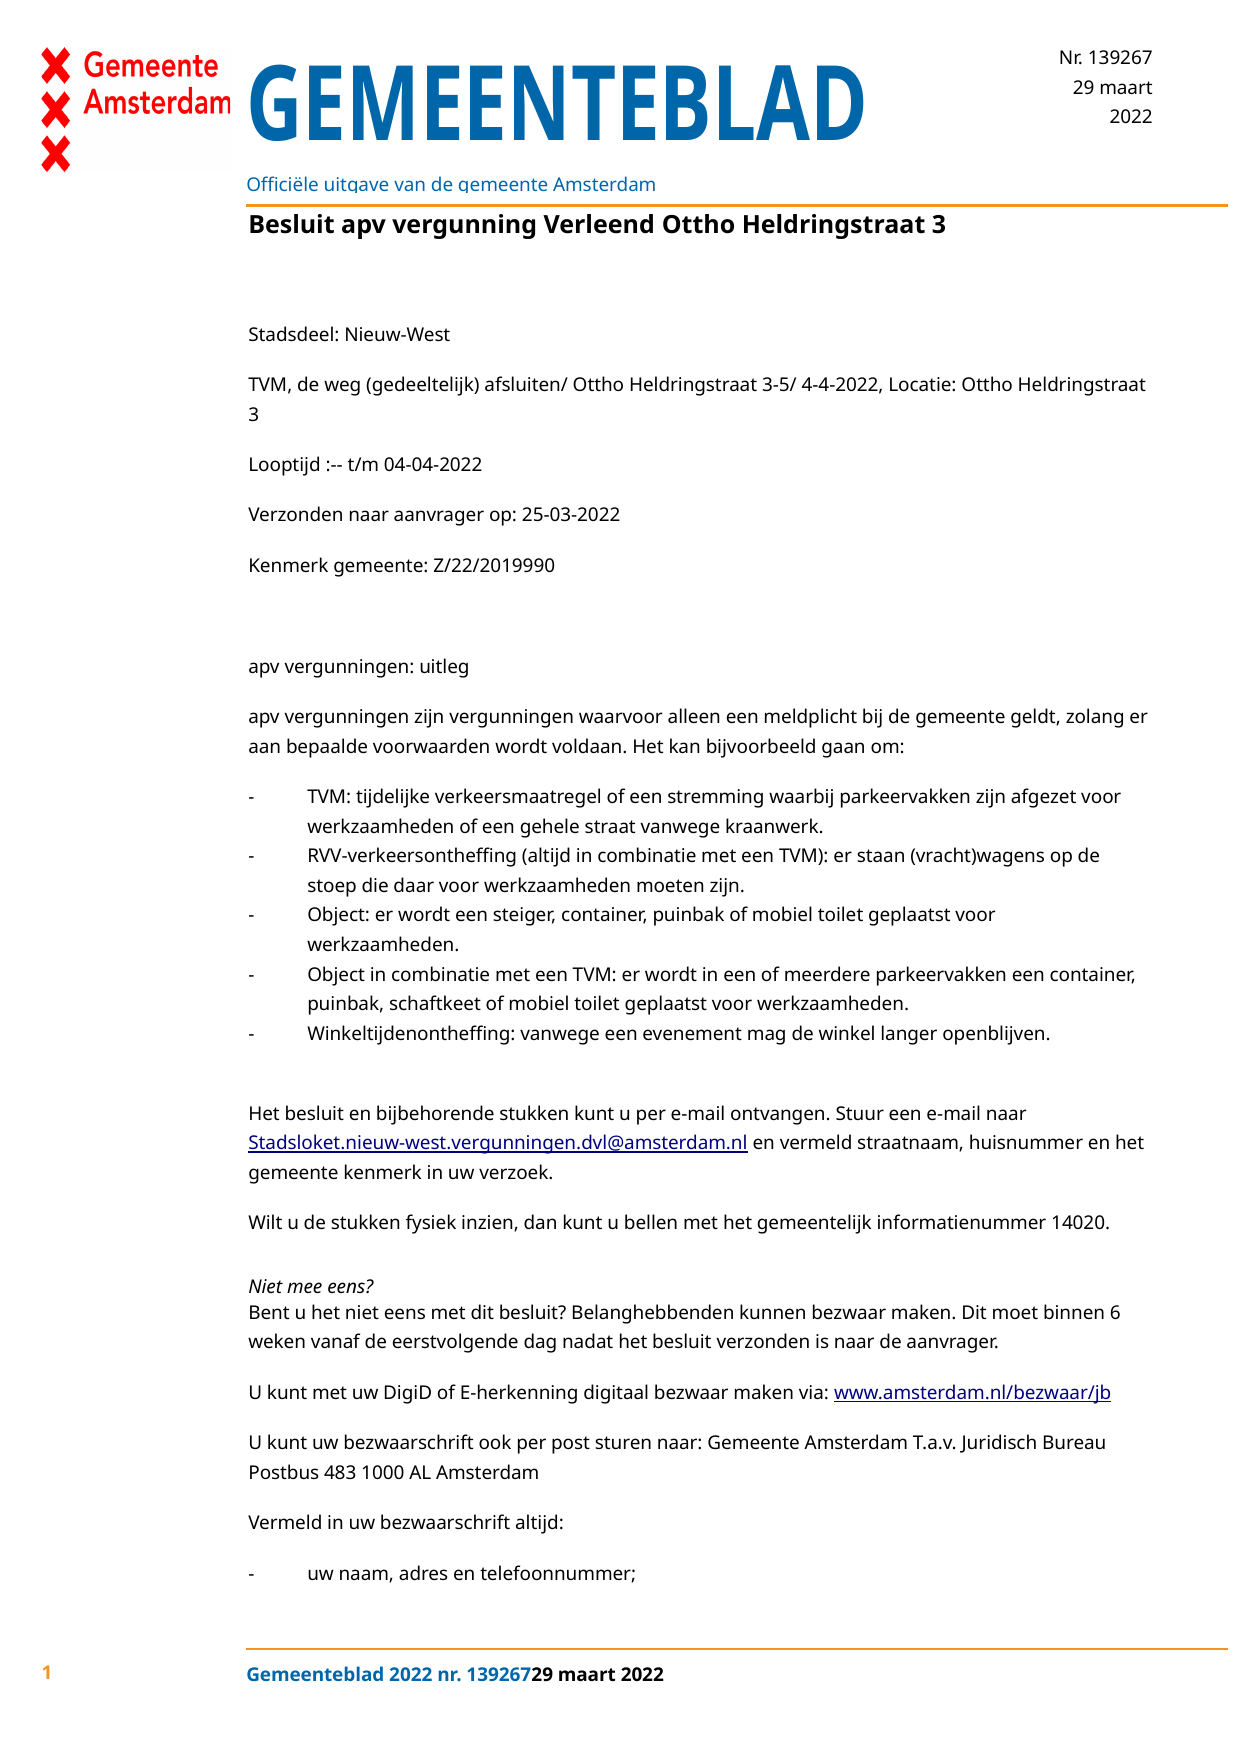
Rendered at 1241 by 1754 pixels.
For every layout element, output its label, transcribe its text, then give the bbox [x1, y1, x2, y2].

list TVM: tijdelijke verkeersmaatregel of een stremming waarbij parkeervakken zijn afgezet voor werkzaamheden of een gehele straat vanwege kraanwerk. [248, 783, 1152, 838]
text U kunt met uw DigiD of E-herkenning digitaal bezwaar maken via: www.amsterdam.nl/bezwaar/jb [248, 1379, 1152, 1405]
text Wilt u de stukken fysiek inzien, dan kunt u bellen met het gemeentelijk informatienummer 14020. [248, 1209, 1152, 1235]
text Stadsdeel: Nieuw-West [248, 321, 1152, 346]
text apv vergunningen zijn vergunningen waarvoor alleen een meldplicht bij de gemeente geldt, zolang er aan bepaalde voorwaarden wordt voldaan. Het kan bijvoorbeeld gaan om: [248, 703, 1152, 758]
text TVM, de weg (gedeeltelijk) afsluiten/ Ottho Heldringstraat 3-5/ 4-4-2022, Locatie: Ottho Heldringstraat 3 [248, 371, 1152, 426]
list Winkeltijdenontheffing: vanwege een evenement mag de winkel langer openblijven. [248, 1020, 1152, 1046]
text Kenmerk gemeente: Z/22/2019990 [248, 552, 1152, 578]
text Het besluit en bijbehorende stukken kunt u per e-mail ontvangen. Stuur een e-mail naar Stadsloket.nieuw-west.vergunningen.dvl@amsterdam.nl en vermeld straatnaam, huisnummer en het gemeente kenmerk in uw verzoek. [248, 1100, 1152, 1185]
list Object: er wordt een steiger, container, puinbak of mobiel toilet geplaatst voor werkzaamheden. [248, 902, 1152, 957]
list uw naam, adres en telefoonnummer; [248, 1560, 1152, 1586]
text U kunt uw bezwaarschrift ook per post sturen naar: Gemeente Amsterdam T.a.v. Juridisch Bureau Postbus 483 1000 AL Amsterdam [248, 1429, 1152, 1485]
list RVV-verkeersontheffing (altijd in combinatie met een TVM): er staan (vracht)wagens op de stoep die daar voor werkzaamheden moeten zijn. [248, 842, 1152, 898]
picture [41, 47, 231, 172]
text Vermeld in uw bezwaarschrift altijd: [248, 1509, 1152, 1535]
text apv vergunningen: uitleg [248, 653, 1152, 678]
text Besluit apv vergunning Verleend Ottho Heldringstraat 3 [248, 207, 1152, 241]
text Verzonden naar aanvrager op: 25-03-2022 [248, 502, 1152, 527]
text Bent u het niet eens met dit besluit? Belanghebbenden kunnen bezwaar maken. Dit moet binnen 6 weken vanaf de eerstvolgende dag nadat het besluit verzonden is naar de aanvrager. [248, 1299, 1152, 1354]
text Niet mee eens? [248, 1273, 1152, 1299]
text Looptijd :-- t/m 04-04-2022 [248, 451, 1152, 477]
list Object in combinatie met een TVM: er wordt in een of meerdere parkeervakken een container, puinbak, schaftkeet of mobiel toilet geplaatst voor werkzaamheden. [248, 961, 1152, 1016]
